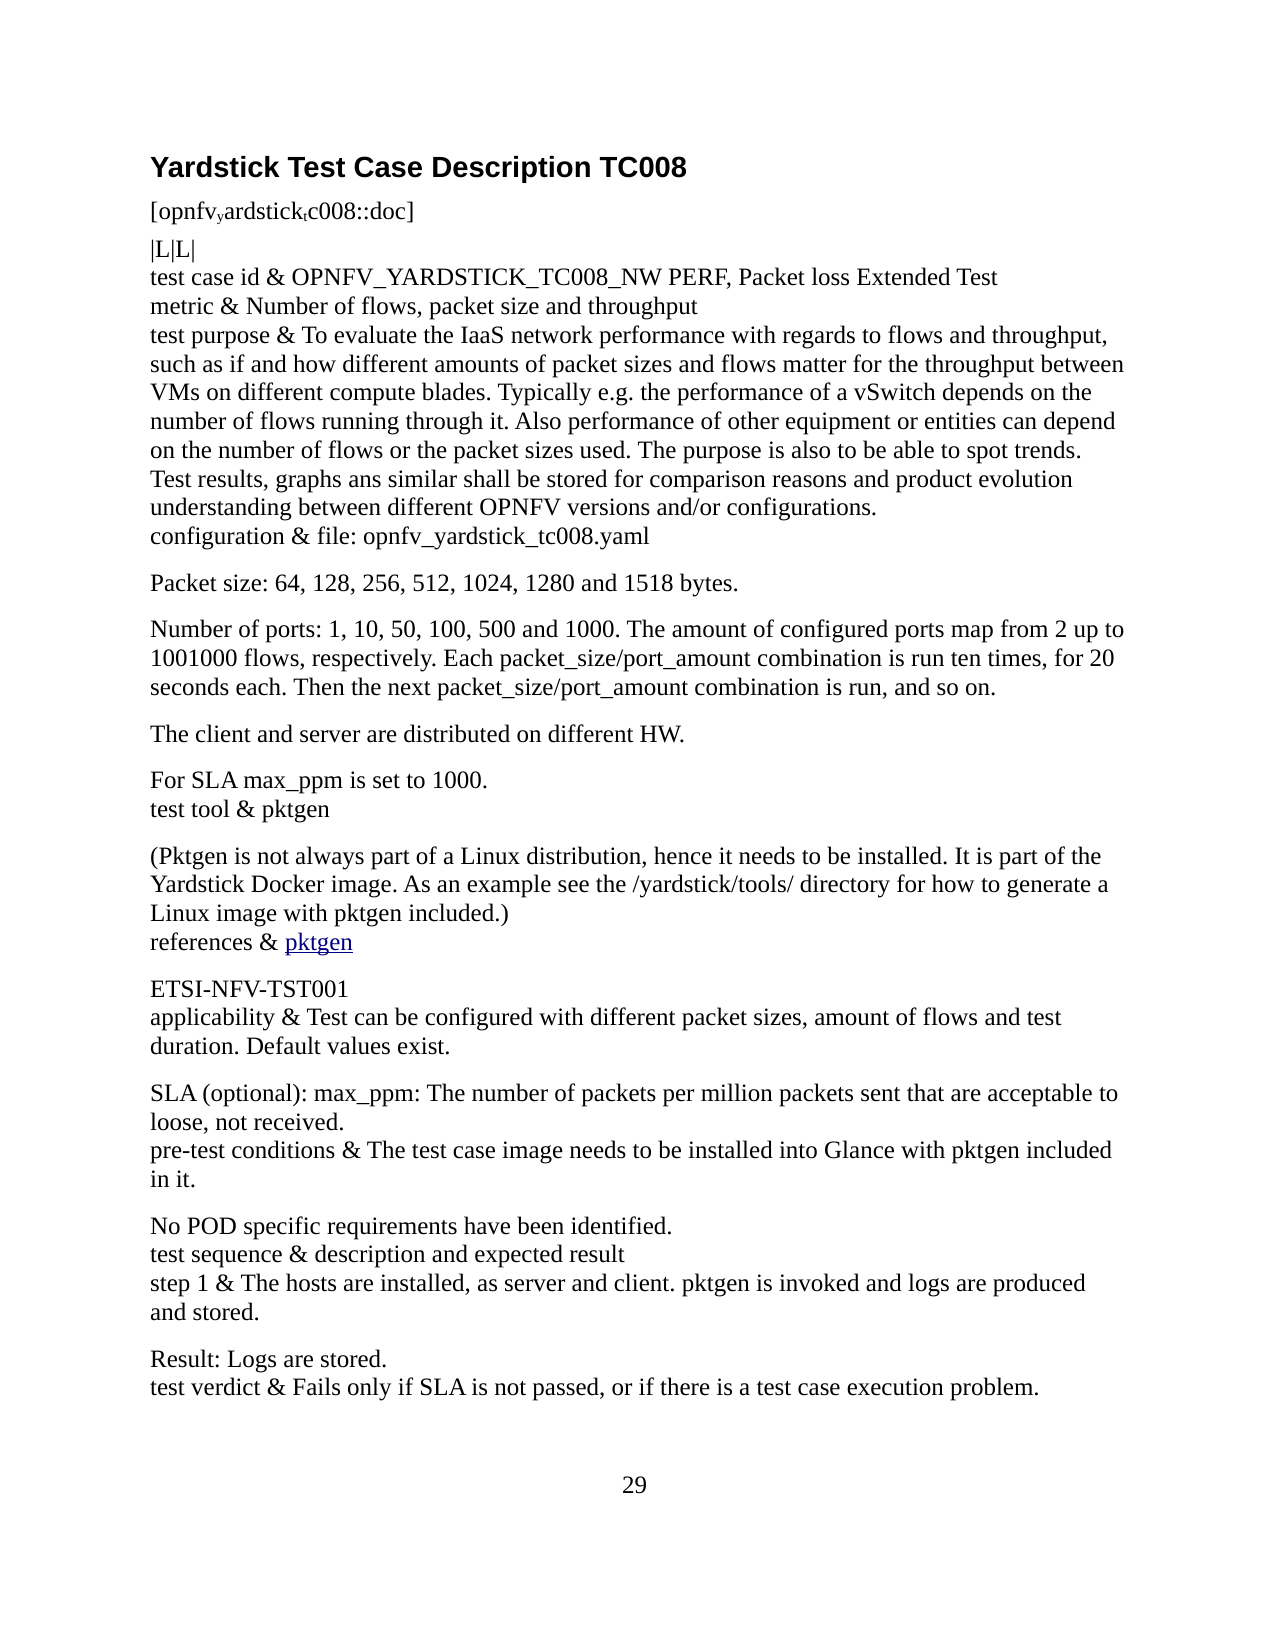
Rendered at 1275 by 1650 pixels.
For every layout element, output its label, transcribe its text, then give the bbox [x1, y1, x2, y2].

text |L|L| test case id & OPNFV_YARDSTICK_TC008_NW PERF, Packet loss Extended Test metric & Number of flows, packet size and throughput test purpose & To evaluate the IaaS network performance with regards to flows and throughput, such as if and how different amounts of packet sizes and flows matter for the throughput between VMs on different compute blades. Typically e.g. the performance of a vSwitch depends on the number of flows running through it. Also performance of other equipment or entities can depend on the number of flows or the packet sizes used. The purpose is also to be able to spot trends. Test results, graphs ans similar shall be stored for comparison reasons and product evolution understanding between different OPNFV versions and/or configurations. configuration & file: opnfv_yardstick_tc008.yaml [150, 234, 1125, 550]
text For SLA max_ppm is set to 1000. test tool & pktgen [150, 765, 1125, 823]
text No POD specific requirements have been identified. test sequence & description and expected result step 1 & The hosts are installed, as server and client. pktgen is invoked and logs are produced and stored. [150, 1211, 1125, 1326]
subtitle Yardstick Test Case Description TC008 [150, 150, 1125, 183]
text ETSI-NFV-TST001 applicability & Test can be configured with different packet sizes, amount of flows and test duration. Default values exist. [150, 974, 1125, 1060]
text Packet size: 64, 128, 256, 512, 1024, 1280 and 1518 bytes. [150, 568, 1125, 597]
text Result: Logs are stored. test verdict & Fails only if SLA is not passed, or if there is a test case execution problem. [150, 1344, 1125, 1430]
text [opnfvyardsticktc008::doc] [150, 196, 1125, 225]
text The client and server are distributed on different HW. [150, 719, 1125, 747]
text SLA (optional): max_ppm: The number of packets per million packets sent that are acceptable to loose, not received. pre-test conditions & The test case image needs to be installed into Glance with pktgen included in it. [150, 1078, 1125, 1193]
text Number of ports: 1, 10, 50, 100, 500 and 1000. The amount of configured ports map from 2 up to 1001000 flows, respectively. Each packet_size/port_amount combination is run ten times, for 20 seconds each. Then the next packet_size/port_amount combination is run, and so on. [150, 614, 1125, 701]
text (Pktgen is not always part of a Linux distribution, hence it needs to be installed. It is part of the Yardstick Docker image. As an example see the /yardstick/tools/ directory for how to generate a Linux image with pktgen included.) references & pktgen [150, 841, 1125, 956]
